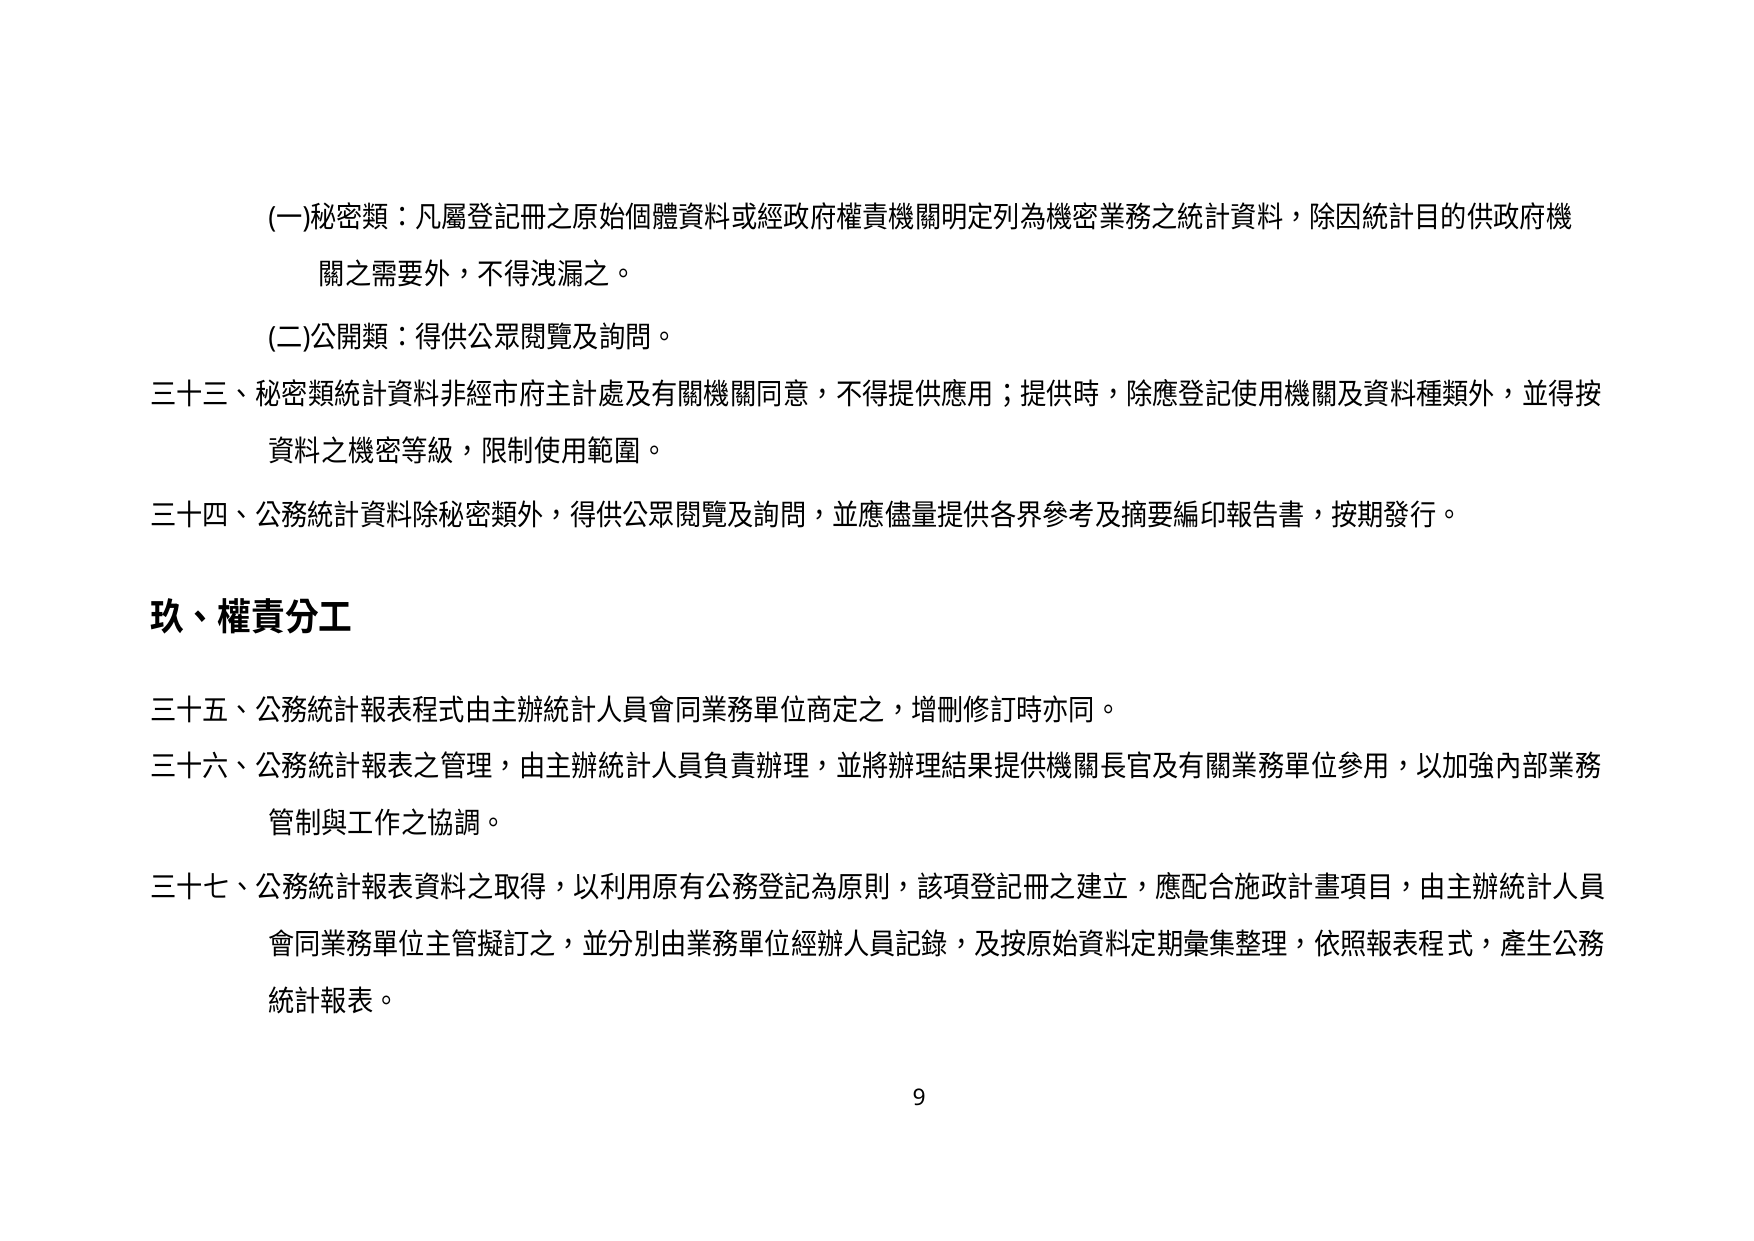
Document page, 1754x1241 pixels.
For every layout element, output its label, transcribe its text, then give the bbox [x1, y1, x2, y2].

subtitle 三十七、公務統計報表資料之取得，以利用原有公務登記為原則，該項登記冊之建立，應配合施政計畫項目，由主辦統計人員會同業務單位主管擬訂之，並分別由業務單位經辦人員記錄，及按原始資料定期彙集整理，依照報表程式，產生公務統計報表。 [150, 863, 1605, 1020]
subtitle 三十三、秘密類統計資料非經市府主計處及有關機關同意，不得提供應用；提供時，除應登記使用機關及資料種類外，並得按資料之機密等級，限制使用範圍。 [150, 370, 1605, 470]
subtitle (一)秘密類：凡屬登記冊之原始個體資料或經政府權責機關明定列為機密業務之統計資料，除因統計目的供政府機關之需要外，不得洩漏之。 [268, 193, 1579, 293]
subtitle 三十六、公務統計報表之管理，由主辦統計人員負責辦理，並將辦理結果提供機關長官及有關業務單位參用，以加強內部業務管制與工作之協調。 [150, 742, 1605, 842]
subtitle 三十五、公務統計報表程式由主辦統計人員會同業務單位商定之，增刪修訂時亦同。 [150, 686, 1643, 728]
subtitle 三十四、公務統計資料除秘密類外，得供公眾閱覽及詢問，並應儘量提供各界參考及摘要編印報告書，按期發行。 [150, 491, 1643, 533]
subtitle 玖、權責分工 [150, 587, 1643, 641]
subtitle (二)公開類：得供公眾閱覽及詢問。 [268, 314, 1643, 356]
